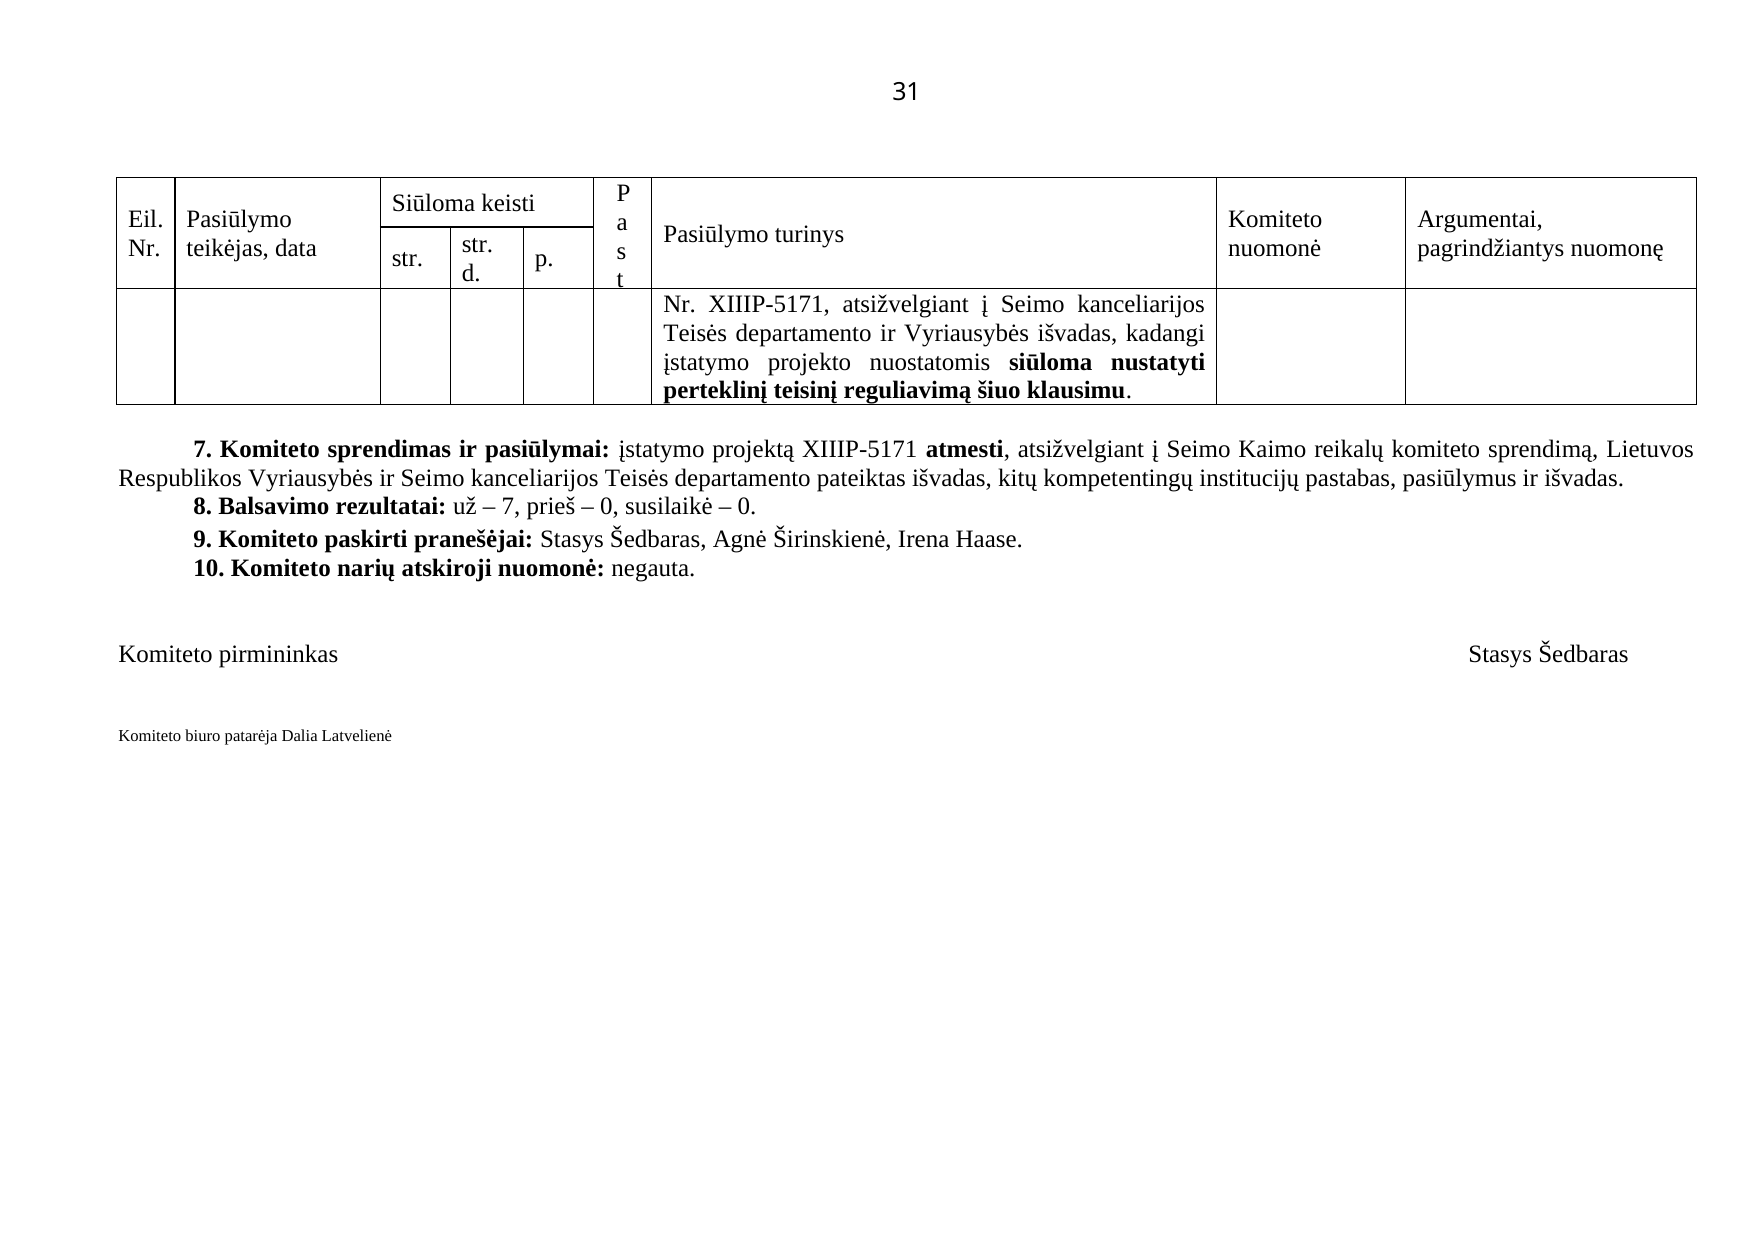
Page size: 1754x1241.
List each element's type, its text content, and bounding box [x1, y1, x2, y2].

table_cell [117, 289, 174, 404]
table_cell p. [524, 228, 593, 288]
table_header Pasiūlymo turinys [652, 178, 1216, 288]
table_header Pastabos [594, 178, 651, 288]
table_header Eil. Nr. [117, 178, 174, 288]
table_cell [1217, 289, 1405, 404]
text 10. Komiteto narių atskiroji nuomonė: negauta. [118, 553, 1695, 582]
table_cell Nr. XIIIP-5171, atsižvelgiant į Seimo kanceliarijos Teisės departamento ir Vyriausybės išvadas, kadangi įstatymo projekto nuostatomis siūloma nustatyti perteklinį teisinį reguliavimą šiuo klausimu. [652, 289, 1216, 404]
table_header Argumentai, pagrindžiantys nuomonę [1406, 178, 1696, 288]
text 7. Komiteto sprendimas ir pasiūlymai: įstatymo projektą XIIIP-5171 atmesti, atsižvelgiant į Seimo Kaimo reikalų komiteto sprendimą, Lietuvos Respublikos Vyriausybės ir Seimo kanceliarijos Teisės departamento pateiktas išvadas, kitų kompetentingų institucijų pastabas, pasiūlymus ir išvadas. [118, 434, 1695, 491]
table_cell [594, 289, 651, 404]
table_cell str. [381, 228, 450, 288]
table_header Pasiūlymo teikėjas, data [176, 178, 380, 288]
text 8. Balsavimo rezultatai: už – 7, prieš – 0, susilaikė – 0. [118, 491, 1695, 520]
table_cell [176, 289, 380, 404]
table_cell [524, 289, 593, 404]
table_cell [451, 289, 523, 404]
text Komiteto biuro patarėja Dalia Latvelienė [118, 726, 1695, 745]
text Komiteto pirmininkas Stasys Šedbaras [118, 639, 1695, 668]
table_cell [1406, 289, 1696, 404]
table_header Siūloma keisti [381, 178, 593, 226]
text 9. Komiteto paskirti pranešėjai: Stasys Šedbaras, Agnė Širinskienė, Irena Haase. [118, 524, 1695, 553]
table_cell str. d. [451, 228, 523, 288]
table_cell [381, 289, 450, 404]
table_header Komiteto nuomonė [1217, 178, 1405, 288]
